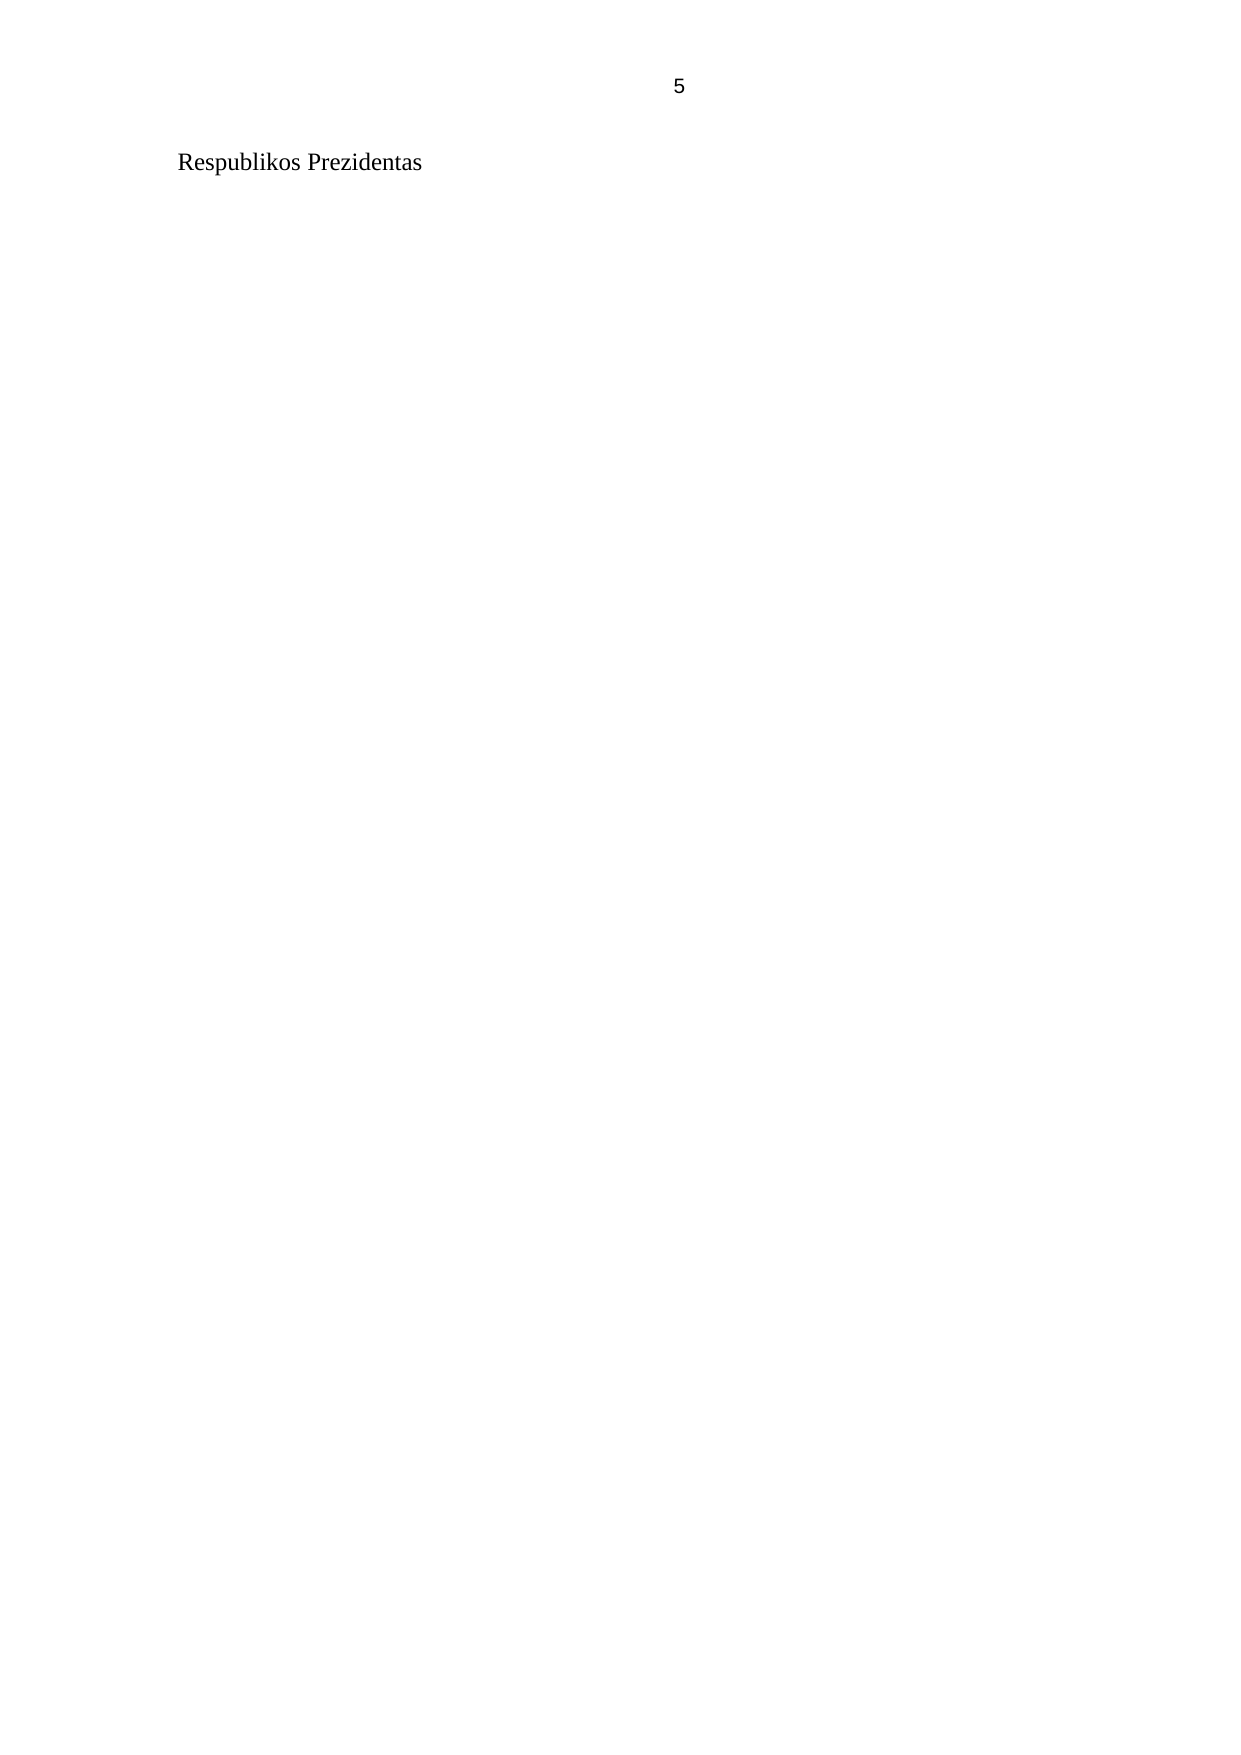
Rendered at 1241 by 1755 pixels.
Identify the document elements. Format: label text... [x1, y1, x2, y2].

text Respublikos Prezidentas [177, 147, 1181, 176]
